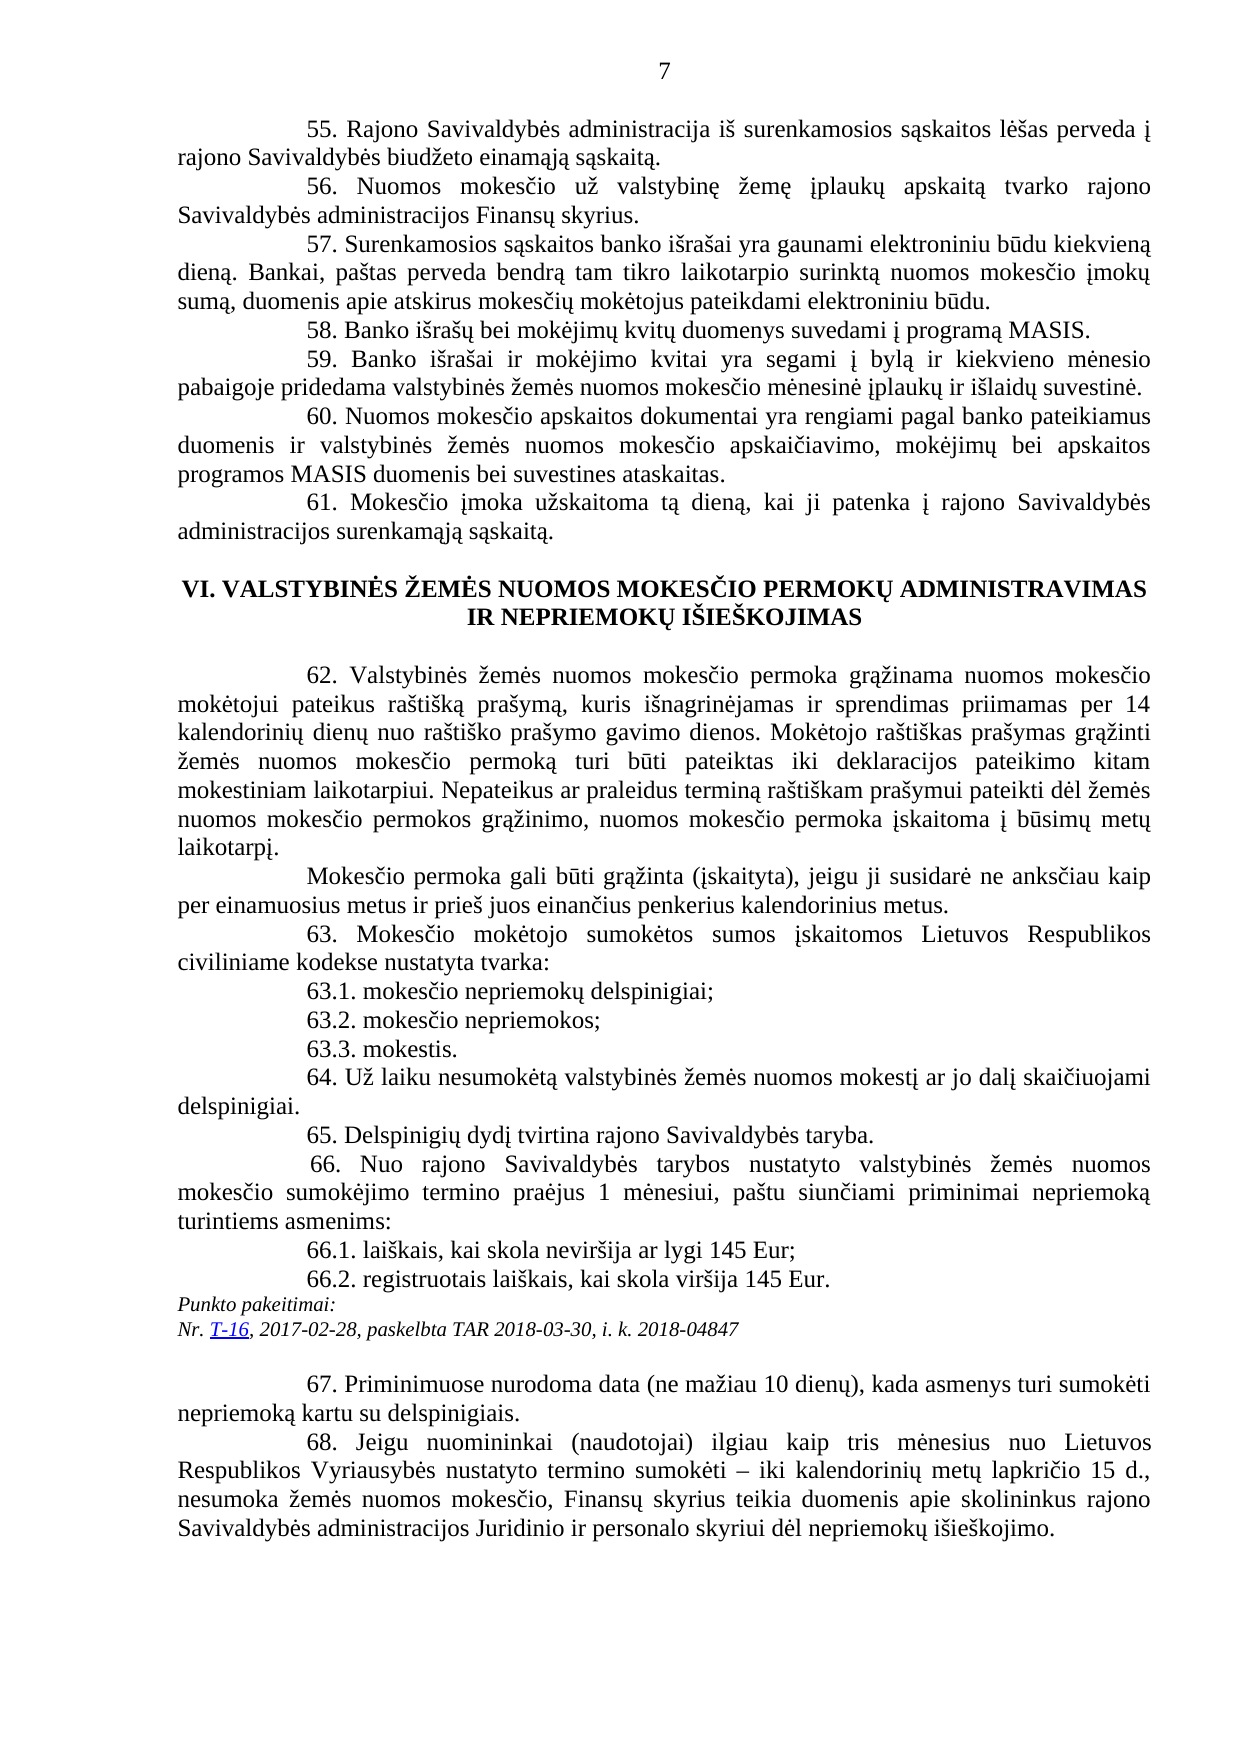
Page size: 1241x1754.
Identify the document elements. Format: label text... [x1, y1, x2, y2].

text 55. Rajono Savivaldybės administracija iš surenkamosios sąskaitos lėšas perveda į rajono Savivaldybės biudžeto einamąją sąskaitą. [177, 114, 1152, 171]
text 61. Mokesčio įmoka užskaitoma tą dieną, kai ji patenka į rajono Savivaldybės administracijos surenkamąją sąskaitą. [177, 487, 1152, 545]
text Nr. T-16, 2017-02-28, paskelbta TAR 2018-03-30, i. k. 2018-04847 [177, 1316, 1152, 1341]
text 65. Delspinigių dydį tvirtina rajono Savivaldybės taryba. [177, 1120, 1152, 1149]
text 66.2. registruotais laiškais, kai skola viršija 145 Eur. [177, 1264, 1152, 1292]
text 58. Banko išrašų bei mokėjimų kvitų duomenys suvedami į programą MASIS. [177, 315, 1152, 344]
text 60. Nuomos mokesčio apskaitos dokumentai yra rengiami pagal banko pateikiamus duomenis ir valstybinės žemės nuomos mokesčio apskaičiavimo, mokėjimų bei apskaitos programos MASIS duomenis bei suvestines ataskaitas. [177, 401, 1152, 487]
text 59. Banko išrašai ir mokėjimo kvitai yra segami į bylą ir kiekvieno mėnesio pabaigoje pridedama valstybinės žemės nuomos mokesčio mėnesinė įplaukų ir išlaidų suvestinė. [177, 344, 1152, 401]
text VI. VALSTYBINĖS ŽEMĖS NUOMOS MOKESČIO PERMOKŲ ADMINISTRAVIMAS IR NEPRIEMOKŲ IŠIEŠKOJIMAS [177, 574, 1152, 631]
text 63.1. mokesčio nepriemokų delspinigiai; [177, 976, 1152, 1005]
text 62. Valstybinės žemės nuomos mokesčio permoka grąžinama nuomos mokesčio mokėtojui pateikus raštišką prašymą, kuris išnagrinėjamas ir sprendimas priimamas per 14 kalendorinių dienų nuo raštiško prašymo gavimo dienos. Mokėtojo raštiškas prašymas grąžinti žemės nuomos mokesčio permoką turi būti pateiktas iki deklaracijos pateikimo kitam mokestiniam laikotarpiui. Nepateikus ar praleidus terminą raštiškam prašymui pateikti dėl žemės nuomos mokesčio permokos grąžinimo, nuomos mokesčio permoka įskaitoma į būsimų metų laikotarpį. [177, 660, 1152, 861]
text Mokesčio permoka gali būti grąžinta (įskaityta), jeigu ji susidarė ne anksčiau kaip per einamuosius metus ir prieš juos einančius penkerius kalendorinius metus. [177, 861, 1152, 919]
text Punkto pakeitimai: [177, 1292, 1152, 1316]
text 68. Jeigu nuomininkai (naudotojai) ilgiau kaip tris mėnesius nuo Lietuvos Respublikos Vyriausybės nustatyto termino sumokėti – iki kalendorinių metų lapkričio 15 d., nesumoka žemės nuomos mokesčio, Finansų skyrius teikia duomenis apie skolininkus rajono Savivaldybės administracijos Juridinio ir personalo skyriui dėl nepriemokų išieškojimo. [177, 1427, 1152, 1542]
text 66. Nuo rajono Savivaldybės tarybos nustatyto valstybinės žemės nuomos mokesčio sumokėjimo termino praėjus 1 mėnesiui, paštu siunčiami priminimai nepriemoką turintiems asmenims: [177, 1149, 1152, 1235]
text 56. Nuomos mokesčio už valstybinę žemę įplaukų apskaitą tvarko rajono Savivaldybės administracijos Finansų skyrius. [177, 171, 1152, 229]
text 63.3. mokestis. [177, 1034, 1152, 1062]
text 63. Mokesčio mokėtojo sumokėtos sumos įskaitomos Lietuvos Respublikos civiliniame kodekse nustatyta tvarka: [177, 919, 1152, 976]
text 63.2. mokesčio nepriemokos; [177, 1005, 1152, 1034]
text 64. Už laiku nesumokėtą valstybinės žemės nuomos mokestį ar jo dalį skaičiuojami delspinigiai. [177, 1062, 1152, 1120]
text 57. Surenkamosios sąskaitos banko išrašai yra gaunami elektroniniu būdu kiekvieną dieną. Bankai, paštas perveda bendrą tam tikro laikotarpio surinktą nuomos mokesčio įmokų sumą, duomenis apie atskirus mokesčių mokėtojus pateikdami elektroniniu būdu. [177, 229, 1152, 315]
text 67. Priminimuose nurodoma data (ne mažiau 10 dienų), kada asmenys turi sumokėti nepriemoką kartu su delspinigiais. [177, 1369, 1152, 1427]
text 66.1. laiškais, kai skola neviršija ar lygi 145 Eur; [177, 1235, 1152, 1264]
